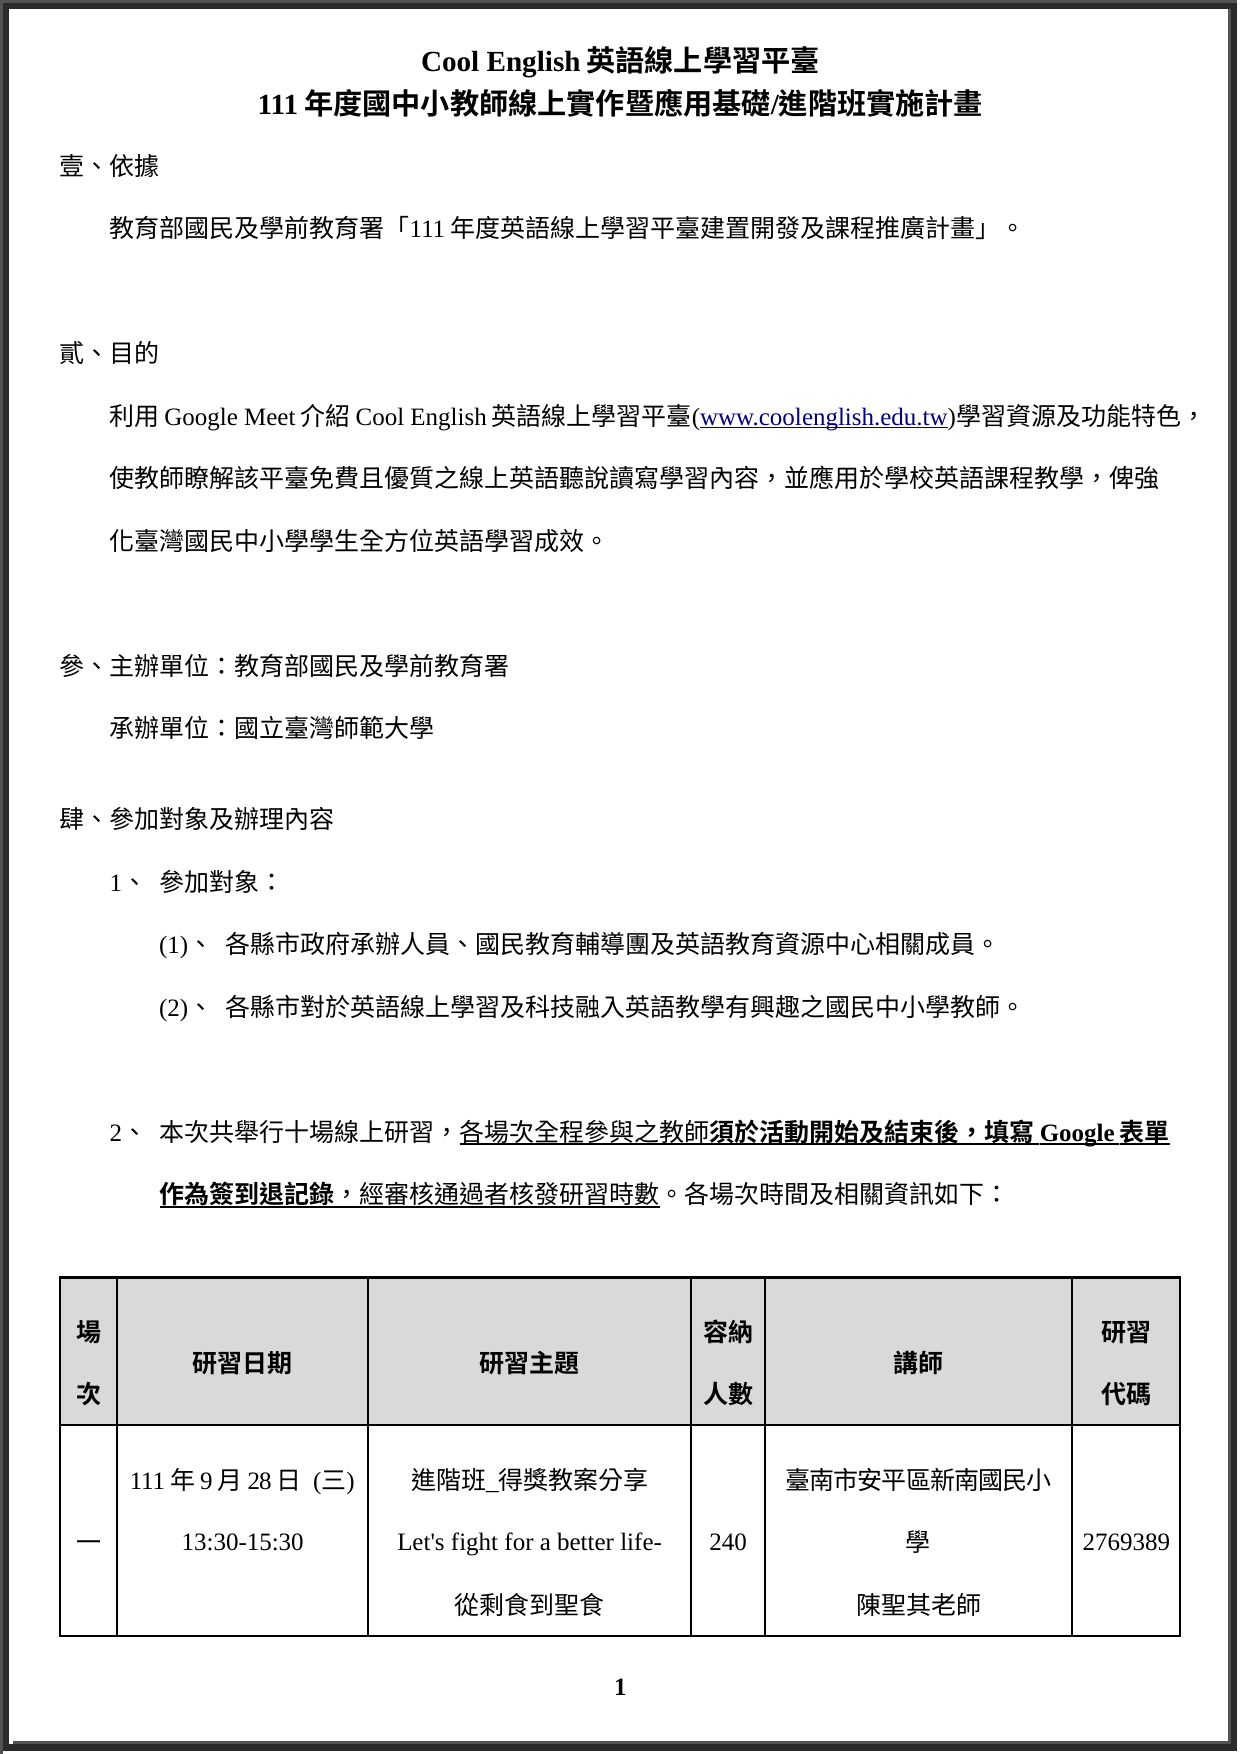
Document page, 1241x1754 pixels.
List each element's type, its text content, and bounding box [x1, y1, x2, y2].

table_header 研習 代碼 [1073, 1279, 1179, 1424]
list 各縣市對於英語線上學習及科技融入英語教學有興趣之國民中小學教師。 [159, 964, 1181, 1026]
list 參加對象： [109, 839, 1181, 901]
text 承辦單位：國立臺灣師範大學 [109, 685, 1181, 748]
table_header 容納 人數 [692, 1279, 764, 1424]
text 教育部國民及學前教育署「111年度英語線上學習平臺建置開發及課程推廣計畫」。 [109, 185, 1181, 248]
text Cool English英語線上學習平臺 [59, 38, 1181, 80]
list 本次共舉行十場線上研習，各場次全程參與之教師須於活動開始及結束後，填寫Google表單作為簽到退記錄，經審核通過者核發研習時數。各場次時間及相關資訊如下： [109, 1089, 1181, 1214]
text 利用Google Meet介紹Cool English英語線上學習平臺(www.coolenglish.edu.tw)學習資源及功能特色，使教師瞭解該平臺免費且優質之線上英語聽說讀寫學習內容，並應用於學校英語課程教學，俾強化臺灣國民中小學學生全方位英語學習成效。 [109, 373, 1181, 560]
list 依據 [59, 123, 1181, 185]
table_cell 2769389 [1073, 1426, 1179, 1635]
table_header 場次 [61, 1279, 116, 1424]
table_cell 進階班_得獎教案分享 Let's fight for a better life- 從剩食到聖食 [369, 1426, 690, 1635]
list 參加對象及辦理內容 [59, 776, 1181, 839]
list 主辦單位：教育部國民及學前教育署 [59, 623, 1181, 685]
table_header 講師 [766, 1279, 1071, 1424]
list 目的 [59, 310, 1181, 373]
table_cell 一 [61, 1426, 116, 1635]
table_header 研習日期 [118, 1279, 367, 1424]
table_header 研習主題 [369, 1279, 690, 1424]
table_cell 臺南市安平區新南國民小學 陳聖其老師 [766, 1426, 1071, 1635]
list 各縣市政府承辦人員、國民教育輔導團及英語教育資源中心相關成員。 [159, 901, 1181, 964]
table_cell 111年9月28日 (三) 13:30-15:30 [118, 1426, 367, 1635]
text 111年度國中小教師線上實作暨應用基礎/進階班實施計畫 [59, 80, 1181, 123]
table_cell 240 [692, 1426, 764, 1635]
